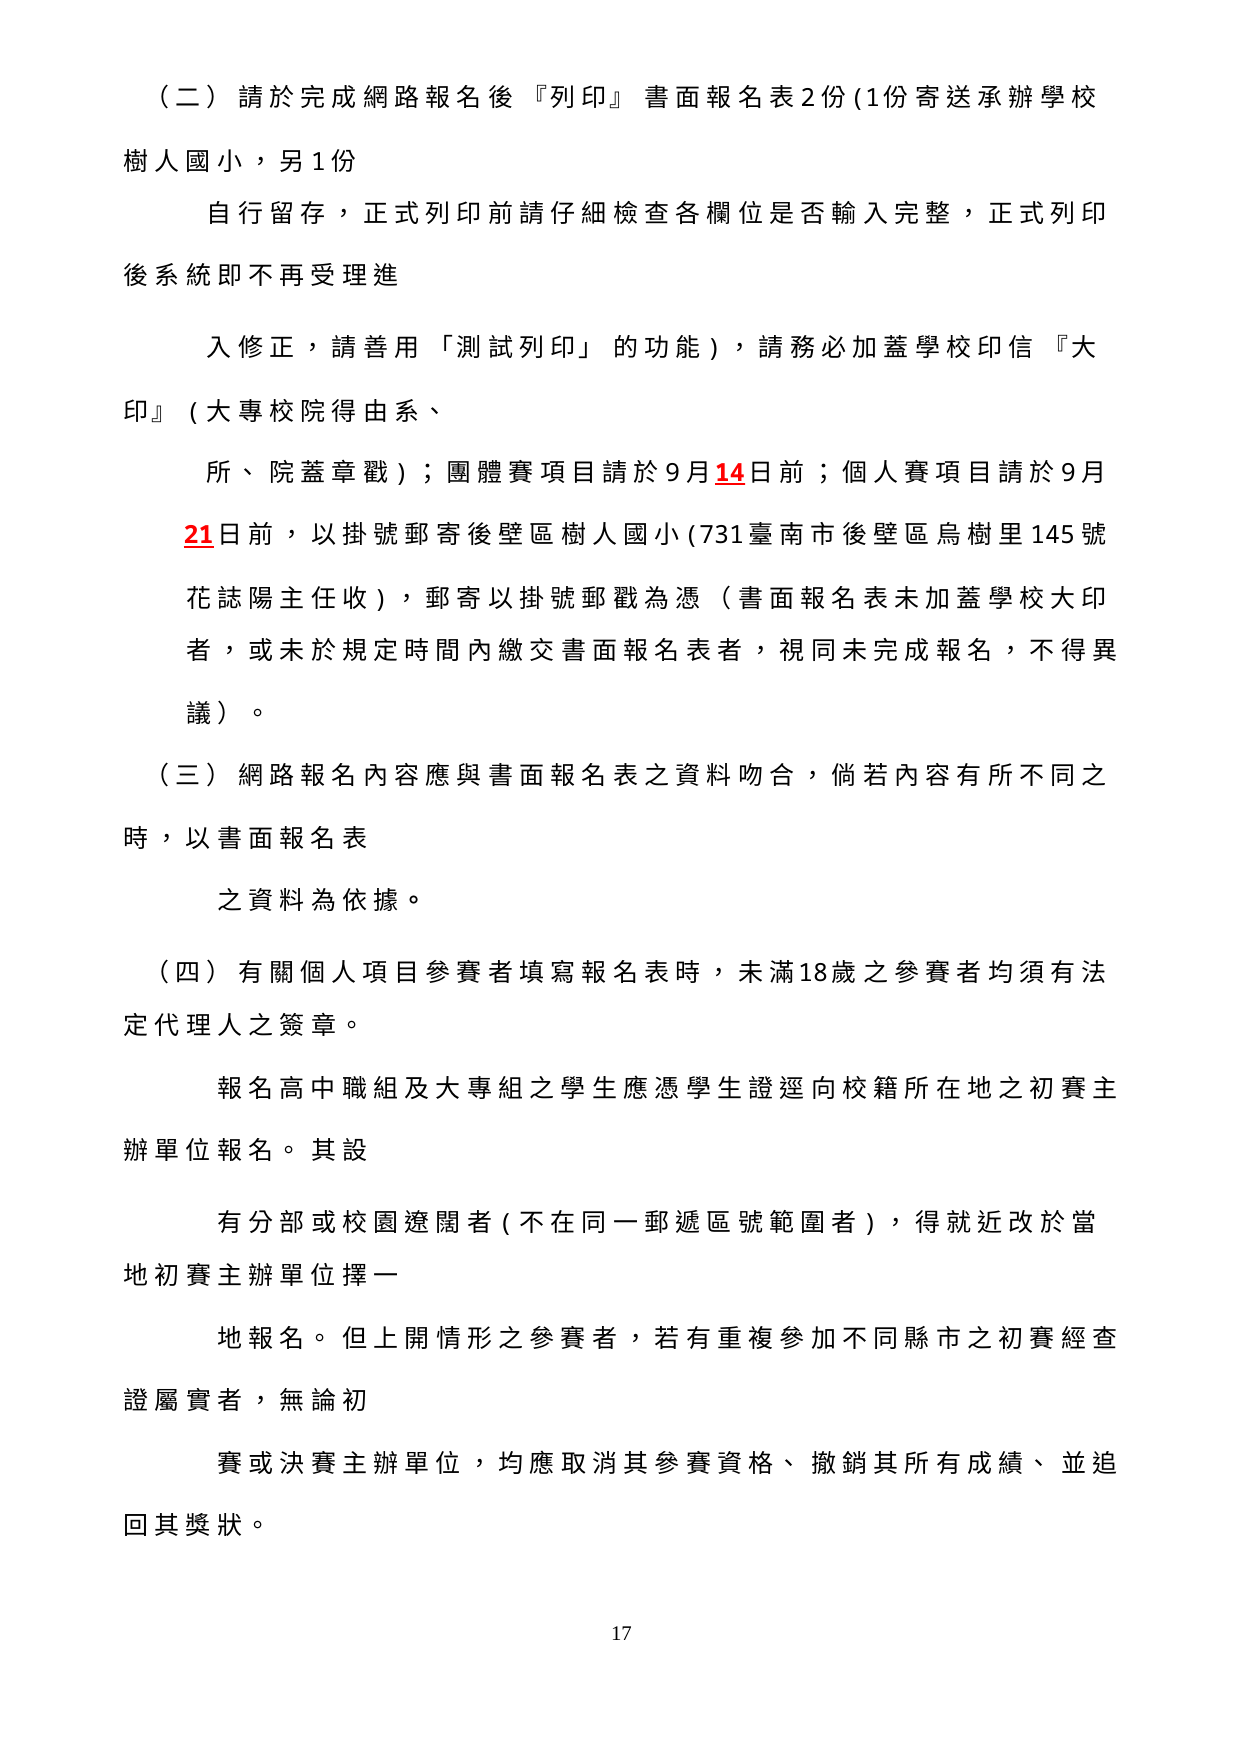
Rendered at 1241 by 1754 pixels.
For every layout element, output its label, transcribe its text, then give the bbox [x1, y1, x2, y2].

text 之資料為依據。 [120, 857, 1120, 919]
text （二）請於完成網路報名後『列印』書面報名表2份(1份寄送承辦學校樹人國小，另1份 [120, 44, 1120, 169]
text （四）有關個人項目參賽者填寫報名表時，未滿18歲之參賽者均須有法定代理人之簽章。 [120, 919, 1120, 1044]
text 地報名。但上開情形之參賽者，若有重複參加不同縣市之初賽經查證屬實者，無論初 [120, 1294, 1120, 1419]
text 報名高中職組及大專組之學生應憑學生證逕向校籍所在地之初賽主辦單位報名。其設 [120, 1044, 1120, 1169]
text 賽或決賽主辦單位，均應取消其參賽資格、撤銷其所有成績、並追回其獎狀。 [120, 1419, 1120, 1544]
text （三）網路報名內容應與書面報名表之資料吻合，倘若內容有所不同之時，以書面報名表 [120, 732, 1120, 857]
text 所、院蓋章戳)；團體賽項目請於9月14日前；個人賽項目請於9月21日前，以掛號郵寄後壁區樹人國小(731臺南市後壁區烏樹里145號 花誌陽主任收)，郵寄以掛號郵戳為憑（書面報名表未加蓋學校大印者，或未於規定時間內繳交書面報名表者，視同未完成報名，不得異議）。 [120, 419, 1120, 732]
text 自行留存，正式列印前請仔細檢查各欄位是否輸入完整，正式列印後系統即不再受理進 [120, 169, 1120, 294]
text 有分部或校園遼闊者(不在同一郵遞區號範圍者)，得就近改於當地初賽主辦單位擇一 [120, 1169, 1120, 1294]
text 入修正，請善用「測試列印」的功能)，請務必加蓋學校印信『大印』(大專校院得由系、 [120, 294, 1120, 419]
